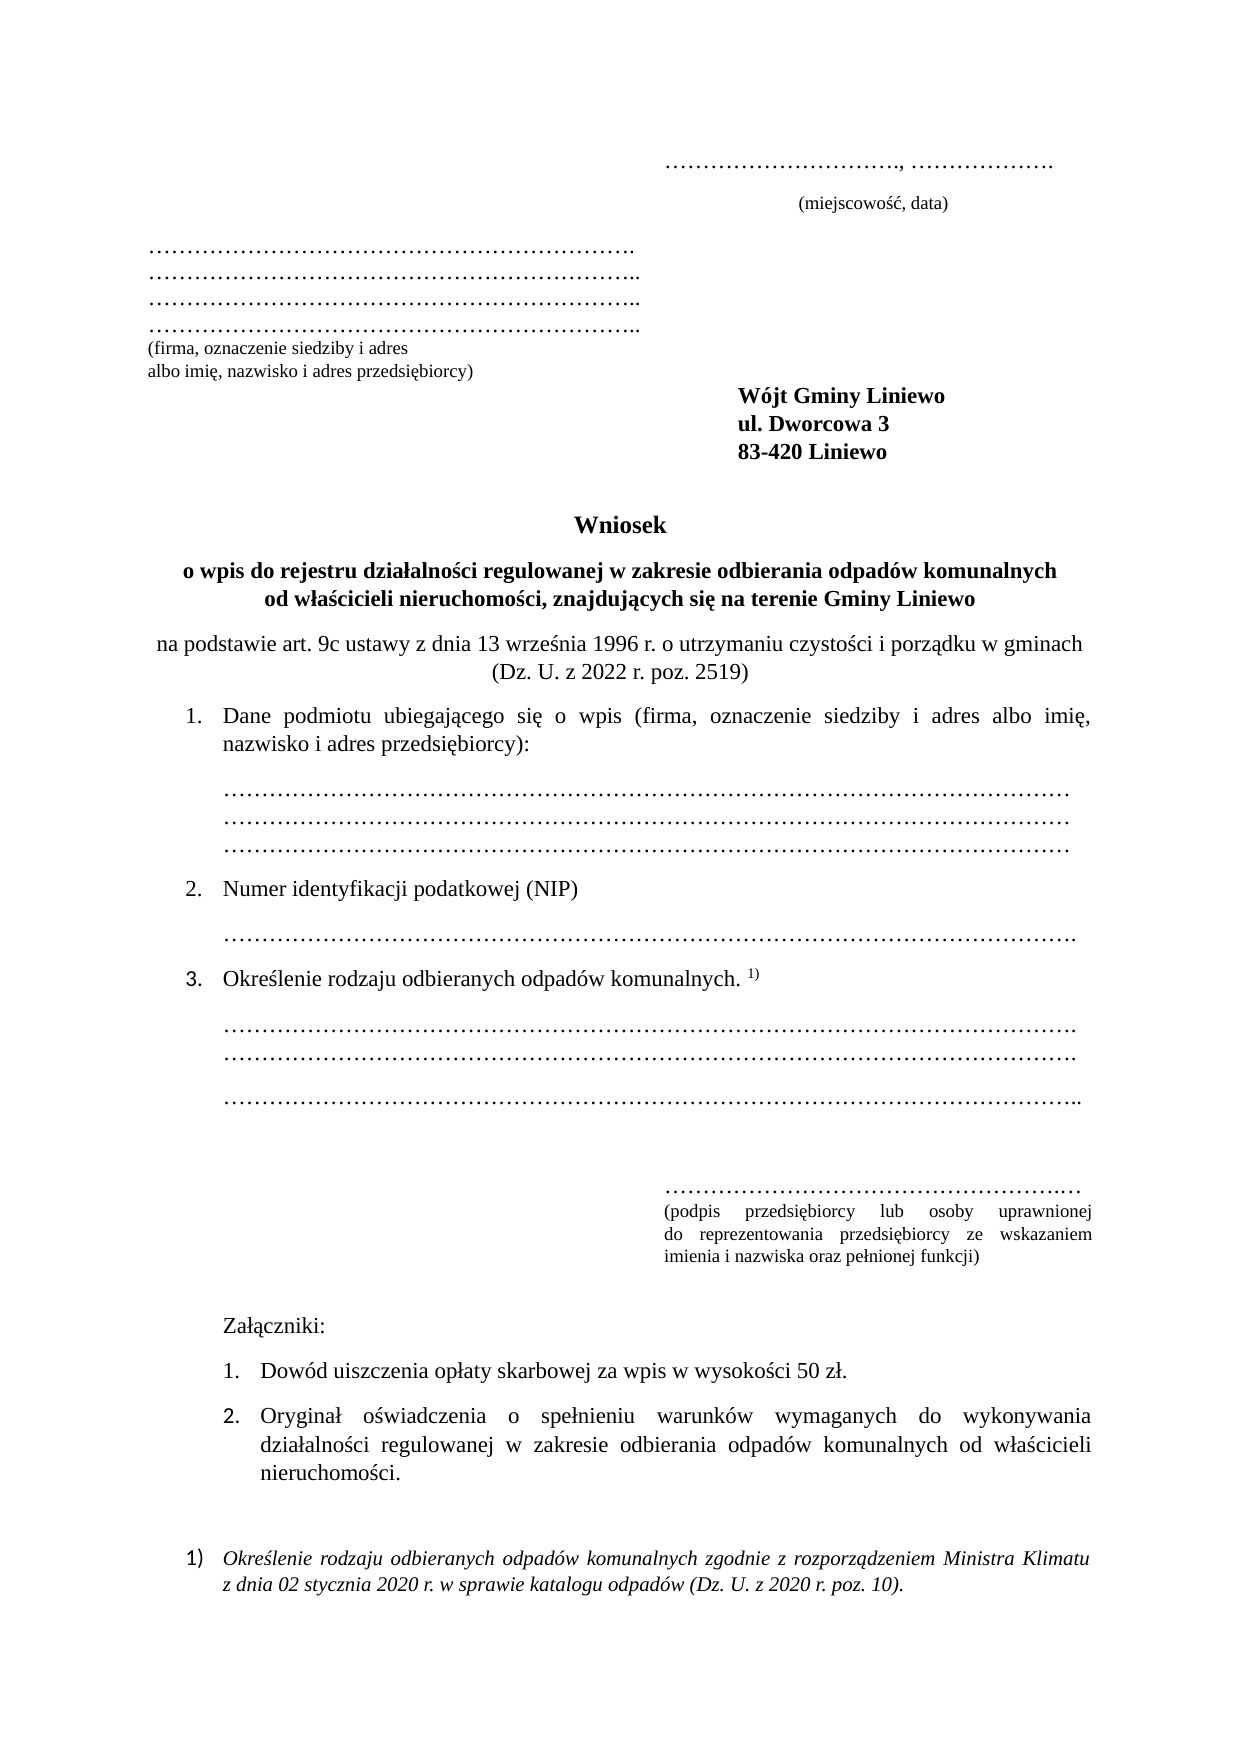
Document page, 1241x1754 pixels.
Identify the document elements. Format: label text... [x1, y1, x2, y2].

text ……………………………………………………….. [148, 284, 1093, 311]
text albo imię, nazwisko i adres przedsiębiorcy) [148, 359, 1093, 381]
text Wniosek [148, 510, 1093, 539]
list ………………………………………………………………………………………………….. [223, 1083, 1093, 1109]
text Wójt Gminy Liniewo [664, 382, 1093, 408]
text (miejscowość, data) [664, 192, 1093, 214]
text na podstawie art. 9c ustawy z dnia 13 września 1996 r. o utrzymaniu czystości i porządku w gminach (Dz. U. z 2022 r. poz. 2519) [148, 630, 1093, 684]
text ul. Dworcowa 3 [664, 410, 1093, 436]
list Załączniki: [223, 1312, 1093, 1338]
list ……………………………………………………………………………………………………………………………………………………………………………………………………………………………………………………………………………………………………… [223, 775, 1093, 857]
text 83-420 Liniewo [664, 438, 1093, 464]
text (podpis przedsiębiorcy lub osoby uprawnionej do reprezentowania przedsiębiorcy ze wskazaniem imienia i nazwiska oraz pełnionej funkcji) [664, 1200, 1093, 1267]
text ………………………………………………………. [148, 232, 1093, 258]
text …………………………., ………………. [590, 148, 1093, 174]
list Określenie rodzaju odbieranych odpadów komunalnych zgodnie z rozporządzeniem Ministra Klimatu z dnia 02 stycznia 2020 r. w sprawie katalogu odpadów (Dz. U. z 2020 r. poz. 10). [185, 1543, 1093, 1596]
list Dane podmiotu ubiegającego się o wpis (firma, oznaczenie siedziby i adres albo imię, nazwisko i adres przedsiębiorcy): [185, 702, 1093, 757]
text ……………………………………………………….. [148, 258, 1093, 284]
text ……………………………………………………….. [148, 311, 1093, 337]
list Dowód uiszczenia opłaty skarbowej za wpis w wysokości 50 zł. [223, 1357, 1093, 1383]
text (firma, oznaczenie siedziby i adres [148, 337, 1093, 359]
text …………………………………………….… [295, 1172, 1093, 1199]
list …………………………………………………………………………………………………. [223, 920, 1093, 946]
list ………………………………………………………………………………………………….…………………………………………………………………………………………………. [223, 1011, 1093, 1065]
list Oryginał oświadczenia o spełnieniu warunków wymaganych do wykonywania działalności regulowanej w zakresie odbierania odpadów komunalnych od właścicieli nieruchomości. [223, 1401, 1093, 1485]
list Numer identyfikacji podatkowej (NIP) [185, 875, 1093, 902]
list Określenie rodzaju odbieranych odpadów komunalnych. 1) [185, 964, 1093, 992]
text o wpis do rejestru działalności regulowanej w zakresie odbierania odpadów komunalnych od właścicieli nieruchomości, znajdujących się na terenie Gminy Liniewo [148, 557, 1093, 612]
